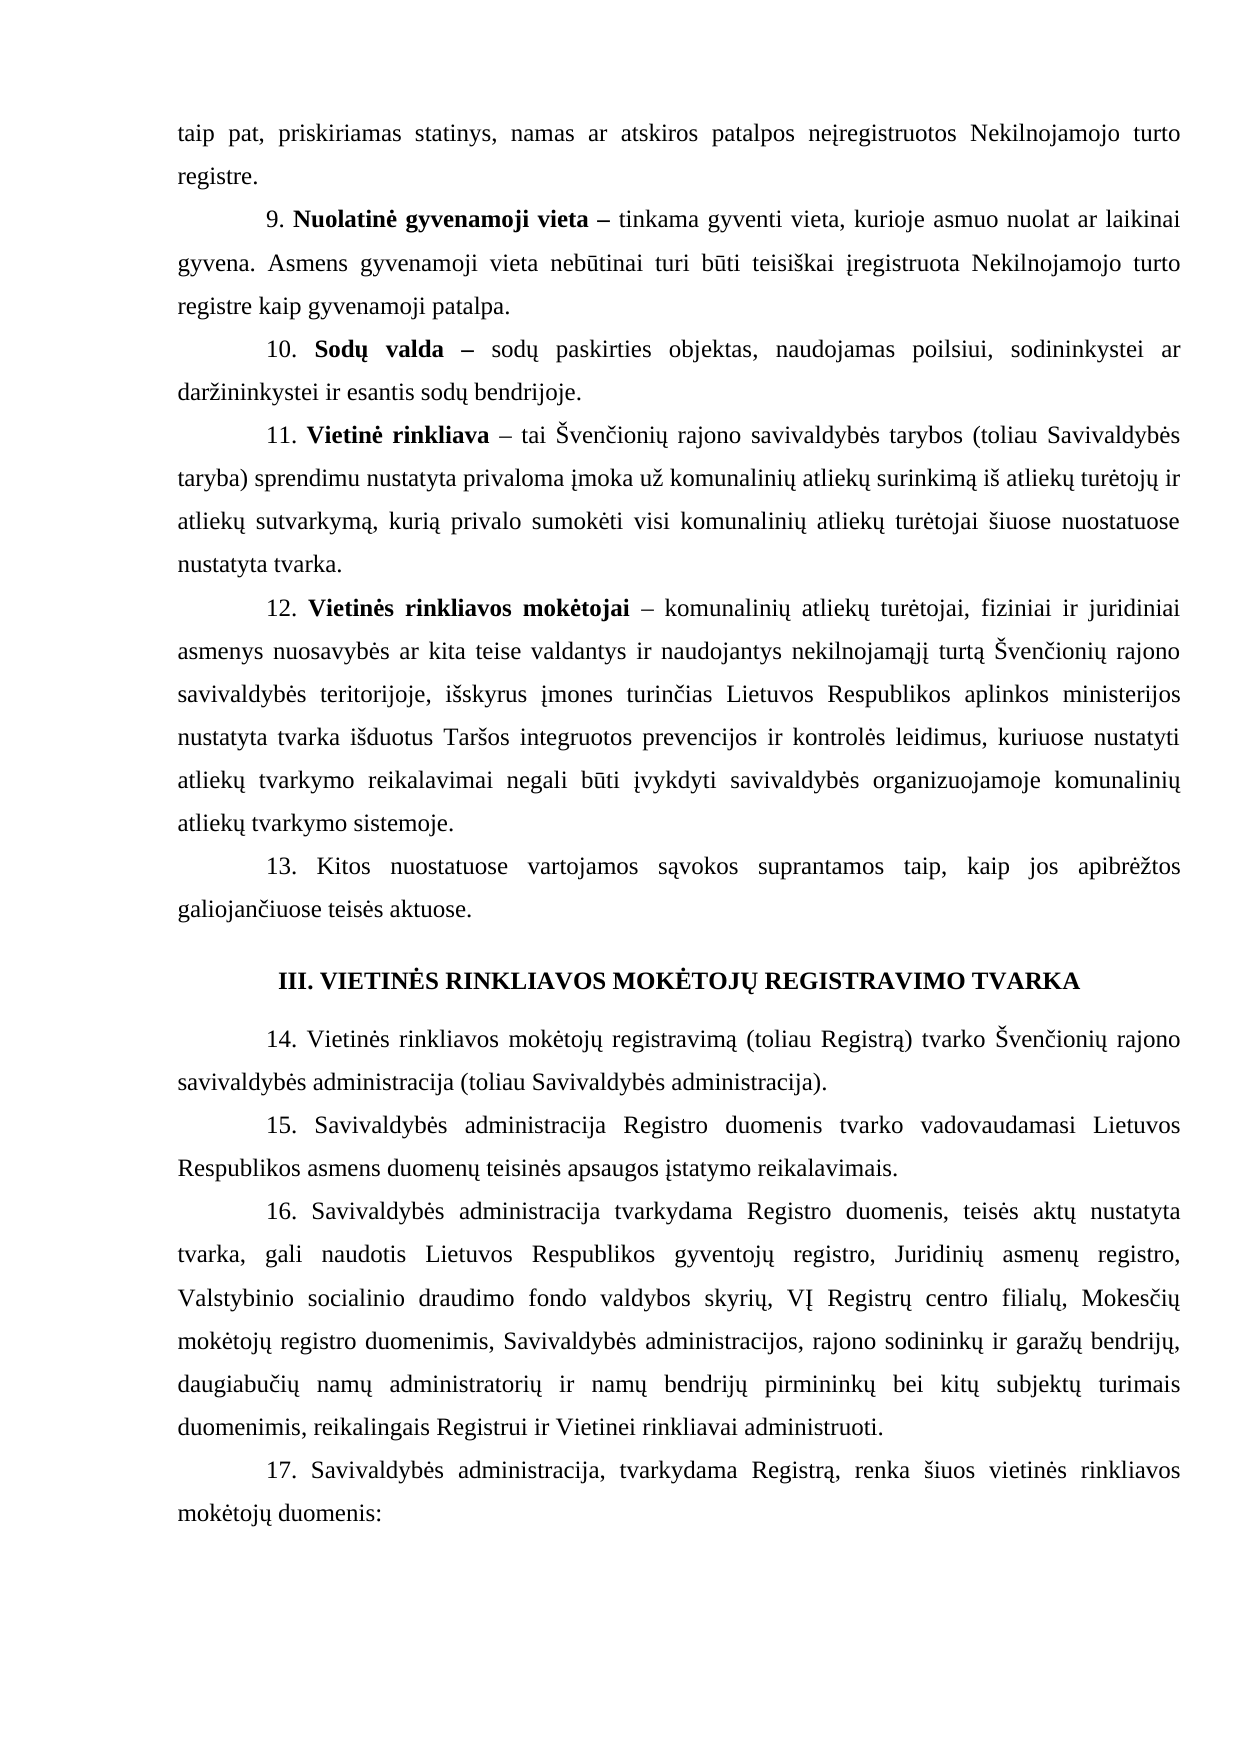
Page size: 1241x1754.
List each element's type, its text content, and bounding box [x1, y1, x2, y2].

text 11. Vietinė rinkliava – tai Švenčionių rajono savivaldybės tarybos (toliau Savivaldybės taryba) sprendimu nustatyta privaloma įmoka už komunalinių atliekų surinkimą iš atliekų turėtojų ir atliekų sutvarkymą, kurią privalo sumokėti visi komunalinių atliekų turėtojai šiuose nuostatuose nustatyta tvarka. [177, 420, 1181, 578]
text 13. Kitos nuostatuose vartojamos sąvokos suprantamos taip, kaip jos apibrėžtos galiojančiuose teisės aktuose. [177, 851, 1181, 923]
text 10. Sodų valda – sodų paskirties objektas, naudojamas poilsiui, sodininkystei ar daržininkystei ir esantis sodų bendrijoje. [177, 334, 1181, 406]
text 12. Vietinės rinkliavos mokėtojai – komunalinių atliekų turėtojai, fiziniai ir juridiniai asmenys nuosavybės ar kita teise valdantys ir naudojantys nekilnojamąjį turtą Švenčionių rajono savivaldybės teritorijoje, išskyrus įmones turinčias Lietuvos Respublikos aplinkos ministerijos nustatyta tvarka išduotus Taršos integruotos prevencijos ir kontrolės leidimus, kuriuose nustatyti atliekų tvarkymo reikalavimai negali būti įvykdyti savivaldybės organizuojamoje komunalinių atliekų tvarkymo sistemoje. [177, 593, 1181, 837]
text 14. Vietinės rinkliavos mokėtojų registravimą (toliau Registrą) tvarko Švenčionių rajono savivaldybės administracija (toliau Savivaldybės administracija). [177, 1024, 1181, 1096]
text 9. Nuolatinė gyvenamoji vieta – tinkama gyventi vieta, kurioje asmuo nuolat ar laikinai gyvena. Asmens gyvenamoji vieta nebūtinai turi būti teisiškai įregistruota Nekilnojamojo turto registre kaip gyvenamoji patalpa. [177, 204, 1181, 319]
text 16. Savivaldybės administracija tvarkydama Registro duomenis, teisės aktų nustatyta tvarka, gali naudotis Lietuvos Respublikos gyventojų registro, Juridinių asmenų registro, Valstybinio socialinio draudimo fondo valdybos skyrių, VĮ Registrų centro filialų, Mokesčių mokėtojų registro duomenimis, Savivaldybės administracijos, rajono sodininkų ir garažų bendrijų, daugiabučių namų administratorių ir namų bendrijų pirmininkų bei kitų subjektų turimais duomenimis, reikalingais Registrui ir Vietinei rinkliavai administruoti. [177, 1196, 1181, 1441]
text 15. Savivaldybės administracija Registro duomenis tvarko vadovaudamasi Lietuvos Respublikos asmens duomenų teisinės apsaugos įstatymo reikalavimais. [177, 1110, 1181, 1182]
text III. VIETINĖS RINKLIAVOS MOKĖTOJŲ REGISTRAVIMO TVARKA [177, 966, 1181, 995]
text taip pat, priskiriamas statinys, namas ar atskiros patalpos neįregistruotos Nekilnojamojo turto registre. [177, 118, 1181, 190]
text 17. Savivaldybės administracija, tvarkydama Registrą, renka šiuos vietinės rinkliavos mokėtojų duomenis: [177, 1455, 1181, 1527]
